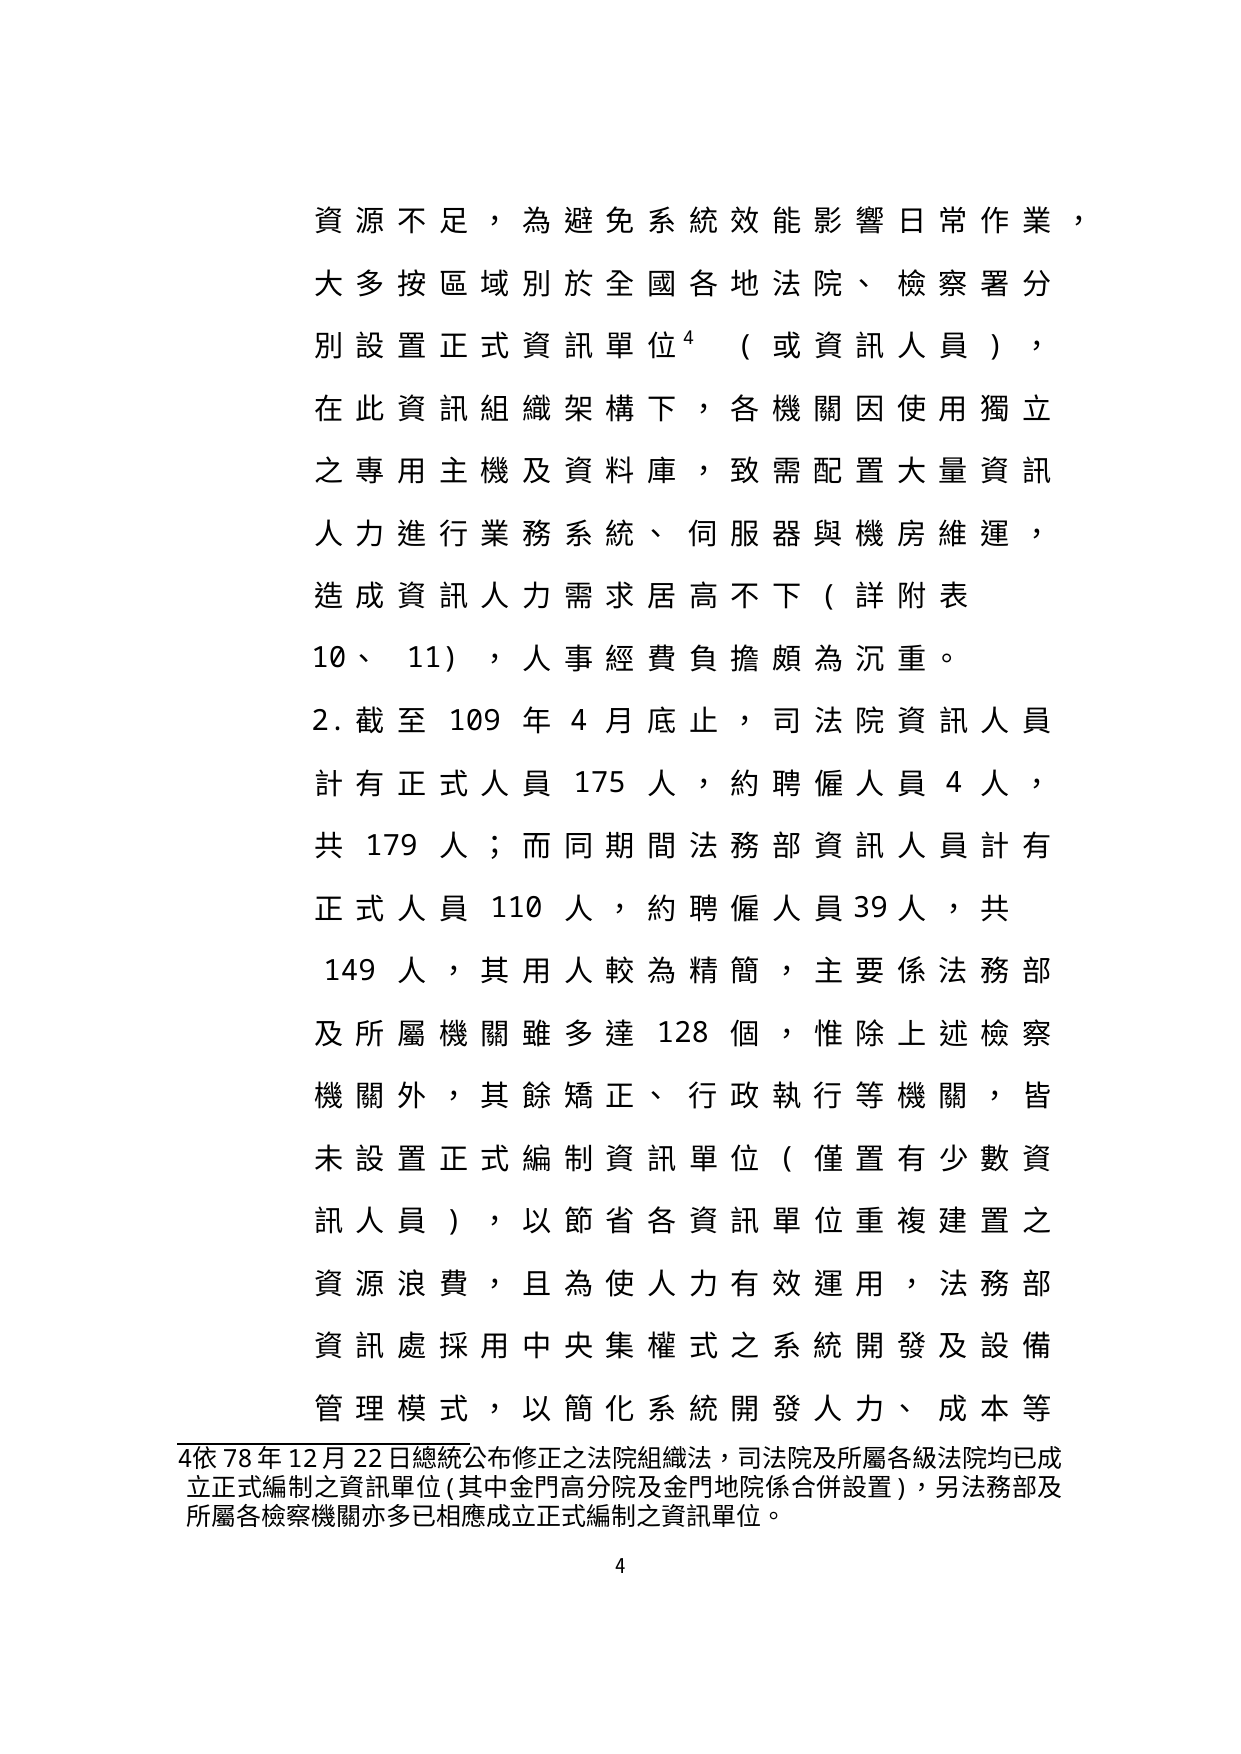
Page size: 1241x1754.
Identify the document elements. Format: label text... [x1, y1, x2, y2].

text 依78年12月22日總統公布修正之法院組織法，司法院及所屬各級法院均已成立正式編制之資訊單位(其中金門高分院及金門地院係合併設置)，另法務部及所屬各檢察機關亦多已相應成立正式編制之資訊單位。 [177, 1444, 1063, 1532]
text 2.截至109年4月底止，司法院資訊人員計有正式人員175人，約聘僱人員4人，共179人；而同期間法務部資訊人員計有正式人員110人，約聘僱人員39人，共149人，其用人較為精簡，主要係法務部及所屬機關雖多達128個，惟除上述檢察機關外，其餘矯正、行政執行等機關，皆未設置正式編制資訊單位(僅置有少數資訊人員)，以節省各資訊單位重複建置之資源浪費，且為使人力有效運用，法務部資訊處採用中央集權式之系統開發及設備管理模式，以簡化系統開發人力、成本等 [271, 677, 1058, 1427]
text 1.司法院及法務部所屬審檢機關遍布全台及外島，早期七０、八０年代所開發完成之全國司法通訊網路及司法機關機房與區域網路等基礎設施，囿於網路頻寬與主機資源不足，為避免系統效能影響日常作業，大多按區域別於全國各地法院、檢察署分別設置正式資訊單位(或資訊人員)，在此資訊組織架構下，各機關因使用獨立之專用主機及資料庫，致需配置大量資訊人力進行業務系統、伺服器與機房維運，造成資訊人力需求居高不下(詳附表10、11)，人事經費負擔頗為沉重。 [271, 177, 1058, 677]
